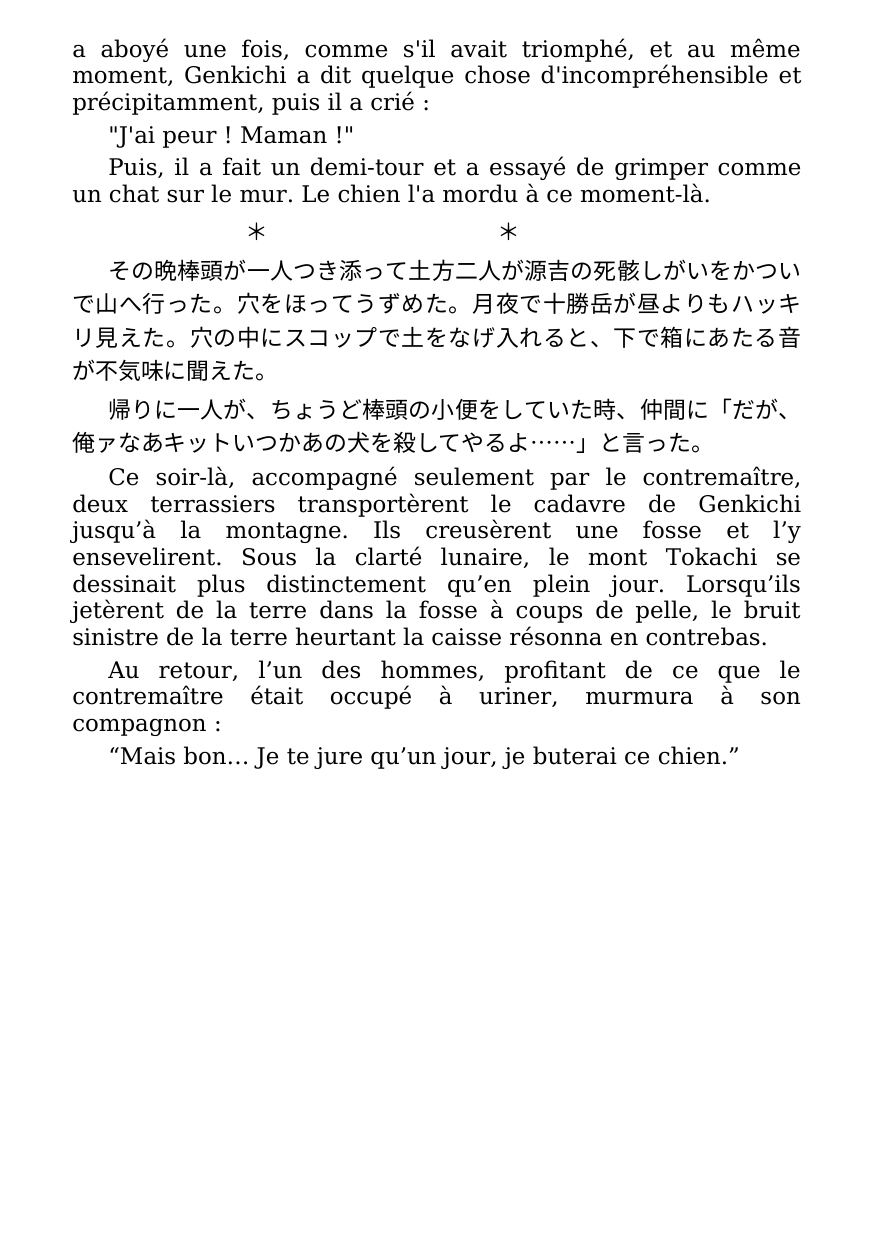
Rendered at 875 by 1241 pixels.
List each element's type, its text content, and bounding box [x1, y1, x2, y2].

text ＊ ＊ [72, 214, 802, 247]
text Ce soir-là, accompagné seulement par le contremaître, deux terrassiers transportèrent le cadavre de Genkichi jusqu’à la montagne. Ils creusèrent une fosse et l’y ensevelirent. Sous la clarté lunaire, le mont Tokachi se dessinait plus distinctement qu’en plein jour. Lorsqu’ils jetèrent de la terre dans la fosse à coups de pelle, le bruit sinistre de la terre heurtant la caisse résonna en contrebas. [72, 464, 802, 651]
text “Mais bon… Je te jure qu’un jour, je buterai ce chien.” [72, 743, 802, 769]
text a aboyé une fois, comme s'il avait triomphé, et au même moment, Genkichi a dit quelque chose d'incompréhensible et précipitamment, puis il a crié : [72, 36, 802, 116]
text Au retour, l’un des hommes, profitant de ce que le contremaître était occupé à uriner, murmura à son compagnon : [72, 657, 802, 737]
text その晩棒頭が一人つき添って土方二人が源吉の死骸しがいをかついで山へ行った。穴をほってうずめた。月夜で十勝岳が昼よりもハッキリ見えた。穴の中にスコップで土をなげ入れると、下で箱にあたる音が不気味に聞えた。 [72, 253, 802, 386]
text Puis, il a fait un demi-tour et a essayé de grimper comme un chat sur le mur. Le chien l'a mordu à ce moment-là. [72, 154, 802, 208]
text "J'ai peur ! Maman !" [72, 122, 802, 149]
text 帰りに一人が、ちょうど棒頭の小便をしていた時、仲間に「だが、俺ァなあキットいつかあの犬を殺してやるよ……」と言った。 [72, 392, 802, 458]
